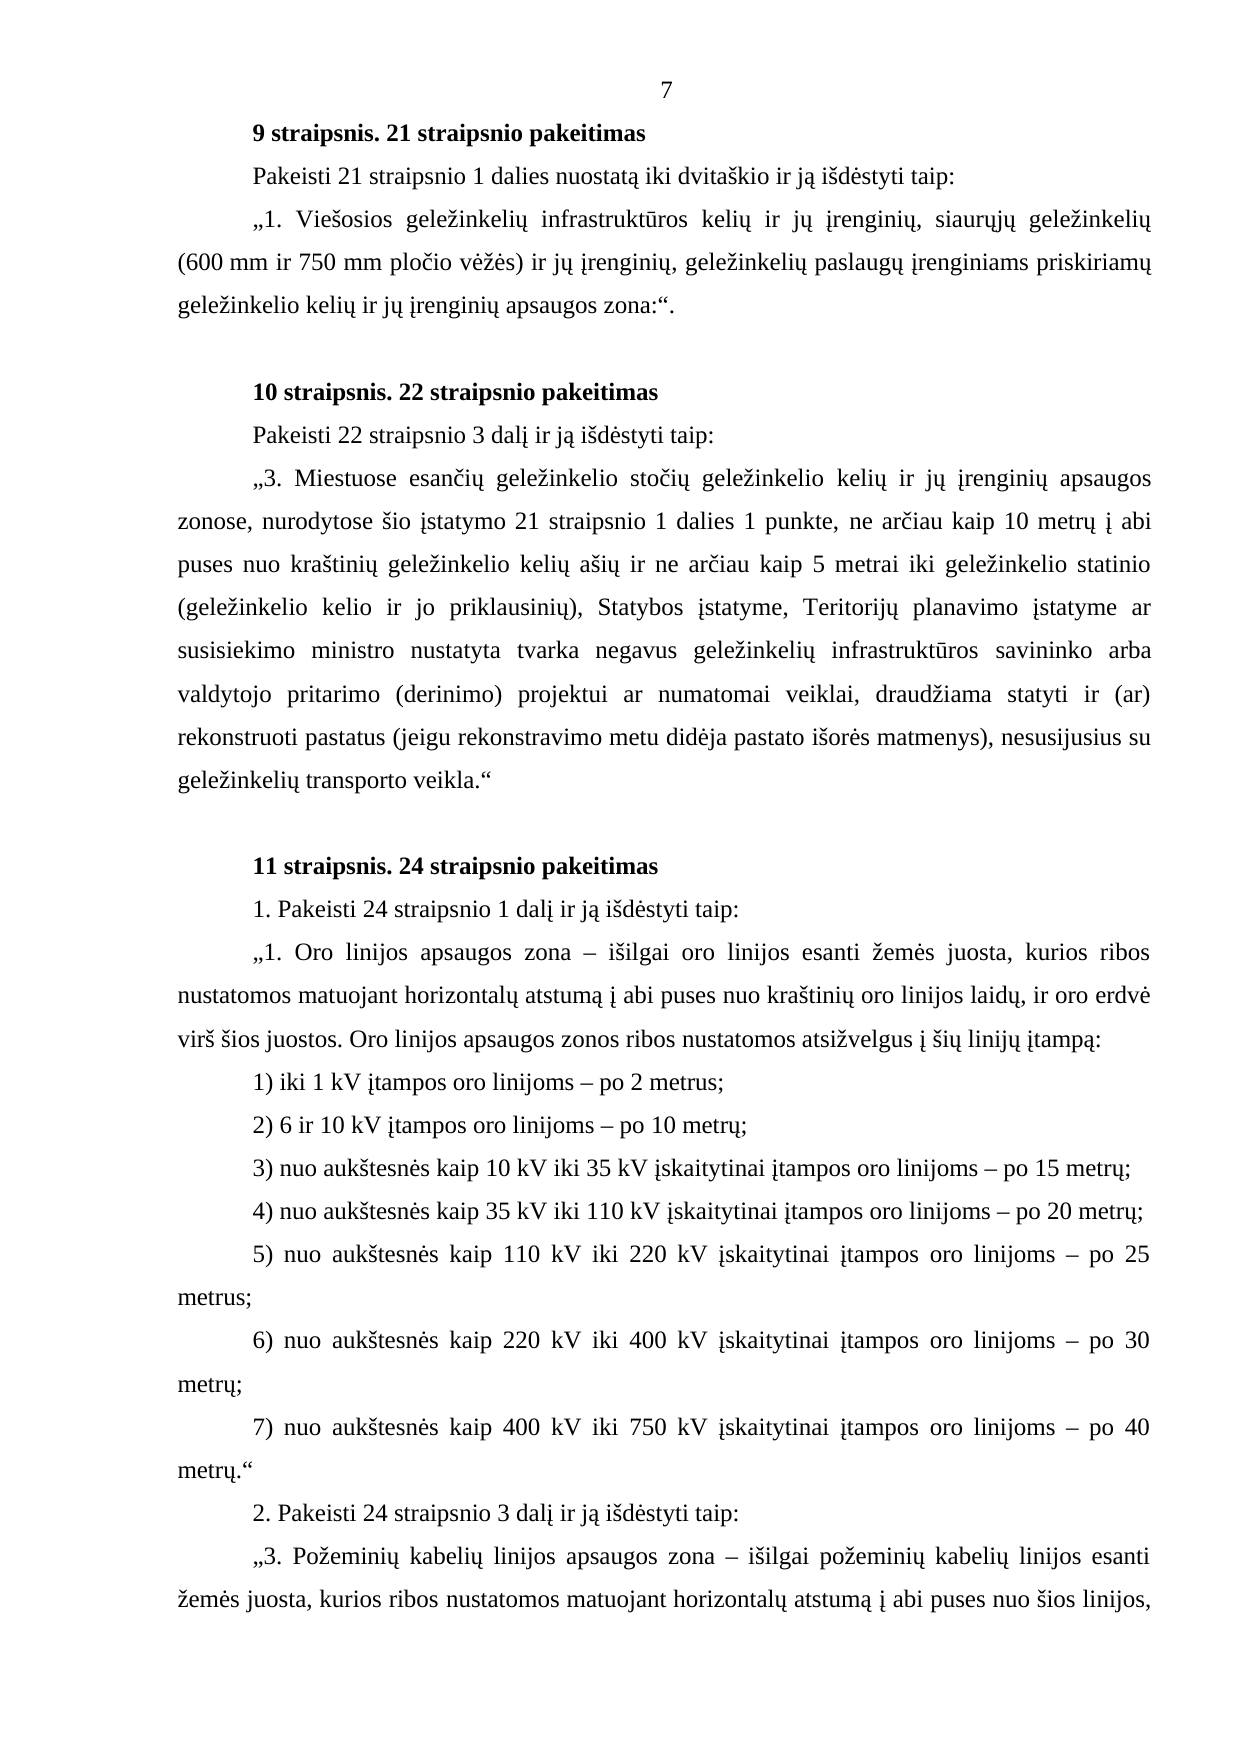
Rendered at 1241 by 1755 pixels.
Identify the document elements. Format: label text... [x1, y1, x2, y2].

text 4) nuo aukštesnės kaip 35 kV iki 110 kV įskaitytinai įtampos oro linijoms – po 20 metrų; [177, 1196, 1152, 1225]
text 6) nuo aukštesnės kaip 220 kV iki 400 kV įskaitytinai įtampos oro linijoms – po 30 metrų; [177, 1326, 1152, 1397]
text 7) nuo aukštesnės kaip 400 kV iki 750 kV įskaitytinai įtampos oro linijoms – po 40 metrų.“ [177, 1412, 1152, 1484]
text 11 straipsnis. 24 straipsnio pakeitimas [177, 851, 1152, 880]
text 5) nuo aukštesnės kaip 110 kV iki 220 kV įskaitytinai įtampos oro linijoms – po 25 metrus; [177, 1239, 1152, 1311]
text 3) nuo aukštesnės kaip 10 kV iki 35 kV įskaitytinai įtampos oro linijoms – po 15 metrų; [177, 1153, 1152, 1182]
text 1. Pakeisti 24 straipsnio 1 dalį ir ją išdėstyti taip: [177, 894, 1152, 923]
text 2) 6 ir 10 kV įtampos oro linijoms – po 10 metrų; [177, 1110, 1152, 1139]
text „3. Miestuose esančių geležinkelio stočių geležinkelio kelių ir jų įrenginių apsaugos zonose, nurodytose šio įstatymo 21 straipsnio 1 dalies 1 punkte, ne arčiau kaip 10 metrų į abi puses nuo kraštinių geležinkelio kelių ašių ir ne arčiau kaip 5 metrai iki geležinkelio statinio (geležinkelio kelio ir jo priklausinių), Statybos įstatyme, Teritorijų planavimo įstatyme ar susisiekimo ministro nustatyta tvarka negavus geležinkelių infrastruktūros savininko arba valdytojo pritarimo (derinimo) projektui ar numatomai veiklai, draudžiama statyti ir (ar) rekonstruoti pastatus (jeigu rekonstravimo metu didėja pastato išorės matmenys), nesusijusius su geležinkelių transporto veikla.“ [177, 463, 1152, 794]
text 2. Pakeisti 24 straipsnio 3 dalį ir ją išdėstyti taip: [177, 1498, 1152, 1527]
text „1. Viešosios geležinkelių infrastruktūros kelių ir jų įrenginių, siaurųjų geležinkelių (600 mm ir 750 mm pločio vėžės) ir jų įrenginių, geležinkelių paslaugų įrenginiams priskiriamų geležinkelio kelių ir jų įrenginių apsaugos zona:“. [177, 204, 1152, 319]
text 1) iki 1 kV įtampos oro linijoms – po 2 metrus; [177, 1067, 1152, 1096]
text „1. Oro linijos apsaugos zona – išilgai oro linijos esanti žemės juosta, kurios ribos nustatomos matuojant horizontalų atstumą į abi puses nuo kraštinių oro linijos laidų, ir oro erdvė virš šios juostos. Oro linijos apsaugos zonos ribos nustatomos atsižvelgus į šių linijų įtampą: [177, 937, 1152, 1052]
text Pakeisti 22 straipsnio 3 dalį ir ją išdėstyti taip: [177, 420, 1152, 449]
text Pakeisti 21 straipsnio 1 dalies nuostatą iki dvitaškio ir ją išdėstyti taip: [177, 161, 1152, 190]
text 10 straipsnis. 22 straipsnio pakeitimas [177, 377, 1152, 406]
text „3. Požeminių kabelių linijos apsaugos zona – išilgai požeminių kabelių linijos esanti žemės juosta, kurios ribos nustatomos matuojant horizontalų atstumą į abi puses nuo šios linijos, [177, 1541, 1152, 1613]
text 9 straipsnis. 21 straipsnio pakeitimas [177, 118, 1152, 147]
